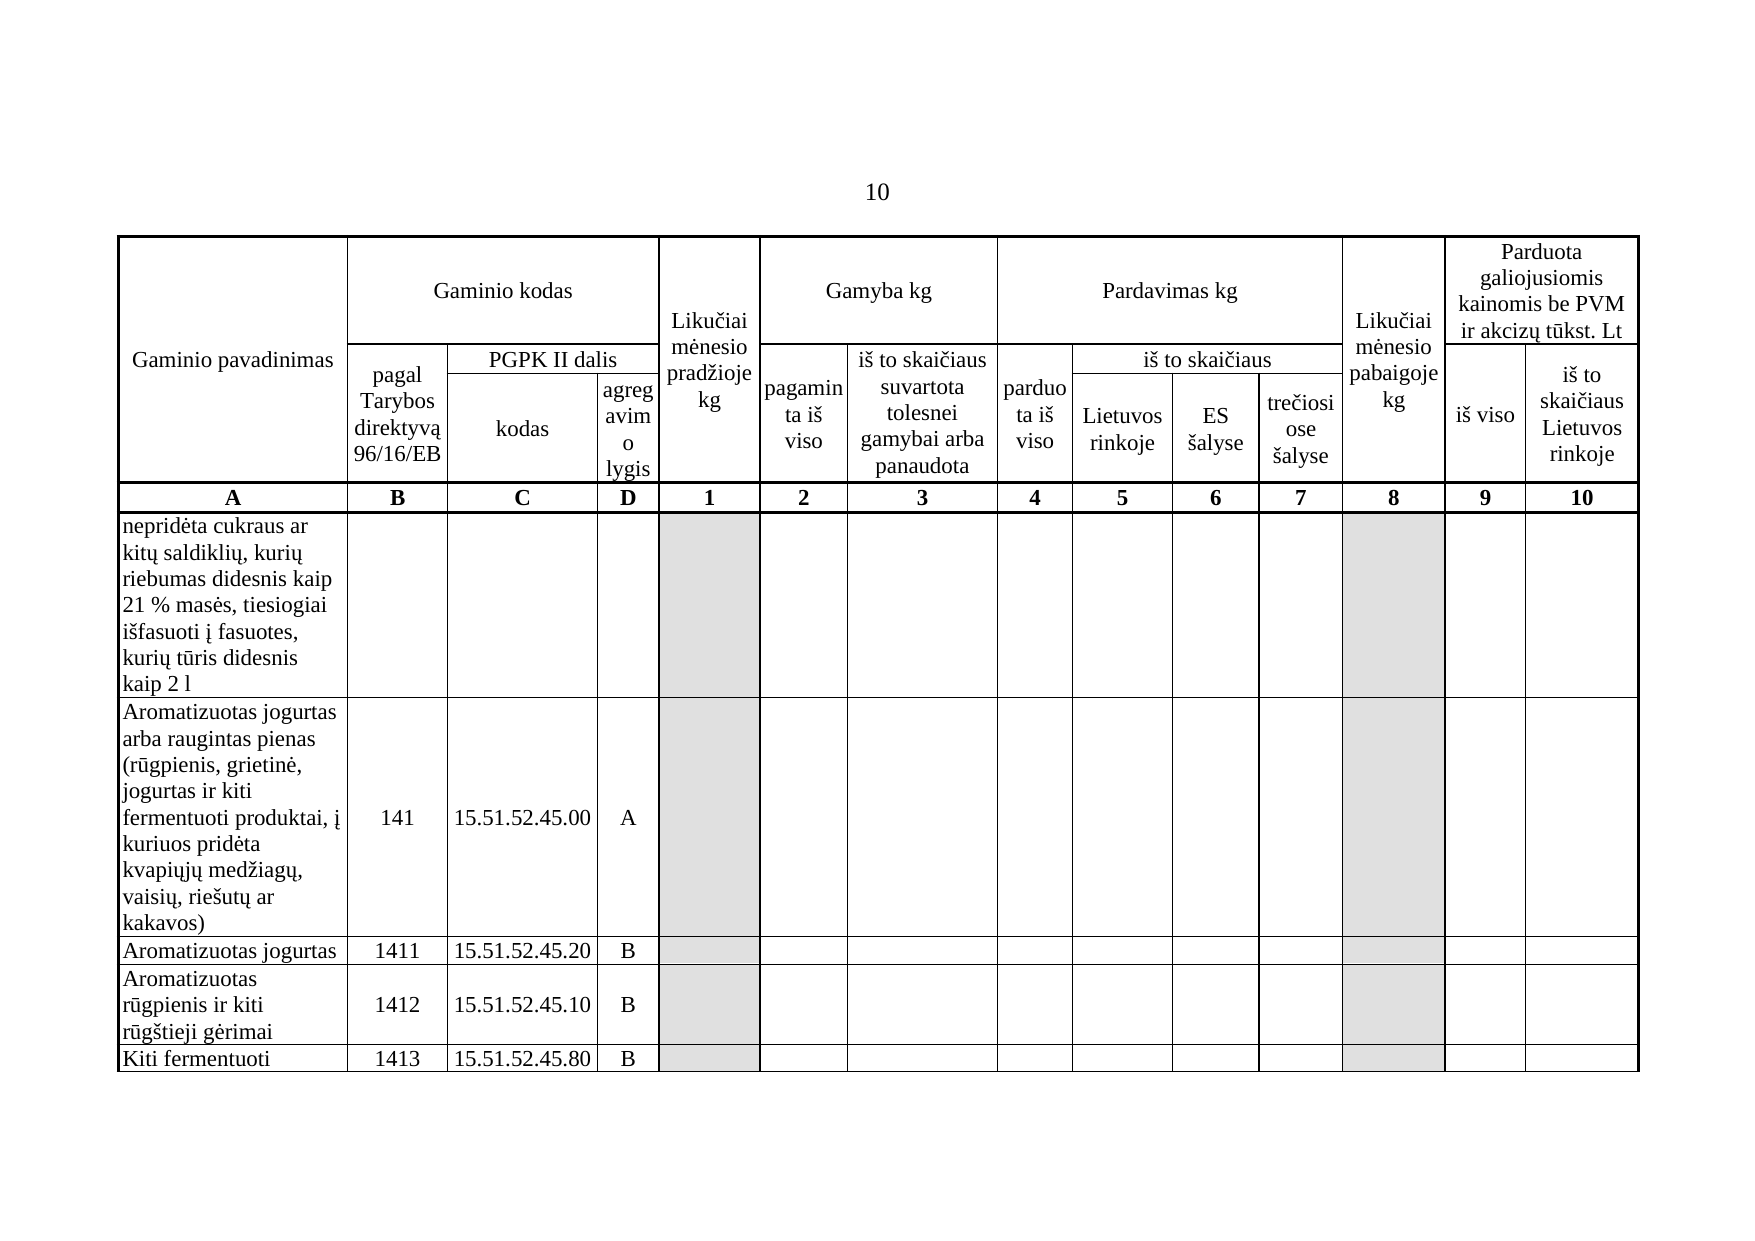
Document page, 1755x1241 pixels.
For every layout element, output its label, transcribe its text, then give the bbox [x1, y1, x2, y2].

table_cell 8 [1343, 484, 1347, 511]
table_cell [993, 937, 997, 963]
table_cell iš to skaičiaus Lietuvos rinkoje [1526, 345, 1637, 481]
table_header Likučiai mėnesio pradžioje kg [660, 238, 759, 481]
table_cell [1521, 1045, 1525, 1071]
table_cell 5 [1168, 484, 1172, 511]
table_cell [843, 1045, 847, 1071]
table_header Pardavimas kg [998, 238, 1342, 343]
table_cell 7 [1338, 484, 1342, 511]
table_cell [1446, 514, 1525, 697]
table_header Gaminio pavadinimas [120, 238, 347, 481]
table_cell trečiosiose šalyse [1260, 374, 1342, 481]
table_cell [348, 514, 447, 697]
table_cell [998, 698, 1072, 936]
table_cell PGPK II dalis [448, 345, 658, 373]
table_cell [1073, 514, 1172, 697]
table_cell [660, 937, 759, 963]
table_cell [1526, 514, 1637, 697]
table_cell 9 [1521, 484, 1525, 511]
table_cell [1073, 698, 1172, 936]
table_cell agregavimo lygis [598, 374, 658, 481]
table_cell A [343, 484, 347, 511]
table_cell [660, 1045, 759, 1071]
table_cell Lietuvos rinkoje [1073, 374, 1172, 481]
table_cell 4 [1068, 484, 1072, 511]
table_cell B [654, 1045, 658, 1071]
table_cell [1173, 514, 1258, 697]
table_cell 141 [348, 698, 447, 936]
table_cell [1526, 698, 1637, 936]
table_cell 10 [1526, 484, 1530, 511]
table_cell [1338, 1045, 1342, 1071]
table_cell [1446, 965, 1525, 1044]
table_cell C [593, 484, 597, 511]
table_cell 1411 [443, 937, 447, 963]
table_cell [1068, 937, 1072, 963]
table_cell [1526, 1045, 1530, 1071]
table_cell [848, 965, 997, 1044]
table_cell [998, 514, 1072, 697]
table_cell [1343, 937, 1444, 963]
table_cell [998, 965, 1072, 1044]
table_cell [1168, 1045, 1172, 1071]
table_cell [848, 514, 997, 697]
table_cell [1260, 514, 1342, 697]
table_header Likučiai mėnesio pabaigoje kg [1343, 238, 1444, 481]
table_cell [1338, 937, 1342, 963]
table_cell 15.51.52.45.10 [448, 965, 597, 1044]
table_cell B [443, 484, 447, 511]
table_cell [1073, 965, 1172, 1044]
table_cell [1521, 937, 1525, 963]
table_cell [660, 514, 759, 697]
table_cell [761, 965, 847, 1044]
table_cell 3 [993, 484, 997, 511]
table_cell [1343, 965, 1444, 1044]
table_cell ES šalyse [1173, 374, 1258, 481]
table_cell [1260, 698, 1342, 936]
table_cell [993, 1045, 997, 1071]
table_cell 15.51.52.45.00 [448, 698, 597, 936]
table_cell [843, 937, 847, 963]
table_cell [660, 698, 759, 936]
table_cell [1173, 965, 1258, 1044]
table_cell 1412 [348, 965, 447, 1044]
table_header Gamyba kg [761, 238, 997, 343]
table_cell pagal Tarybos direktyvą 96/16/EB [348, 345, 447, 481]
table_cell [1526, 965, 1637, 1044]
table_cell [1343, 1045, 1444, 1071]
table_cell [1343, 698, 1444, 936]
table_cell B [654, 937, 658, 963]
table_cell [1526, 937, 1530, 963]
table_cell [848, 698, 997, 936]
table_cell [1446, 698, 1525, 936]
table_cell iš viso [1446, 345, 1525, 481]
table_cell 2 [843, 484, 847, 511]
table_cell [660, 965, 759, 1044]
table_cell D [654, 484, 658, 511]
table_cell [1068, 1045, 1072, 1071]
table_cell [761, 698, 847, 936]
table_cell iš to skaičiaus [1073, 345, 1342, 373]
table_cell [1168, 937, 1172, 963]
table_cell iš to skaičiaus suvartota tolesnei gamybai arba panaudota savo reikmėms [848, 345, 997, 481]
table_cell A [598, 698, 658, 936]
table_cell pagaminta iš viso [761, 345, 847, 481]
table_cell [1343, 514, 1444, 697]
table_cell B [598, 965, 658, 1044]
table_cell [1173, 698, 1258, 936]
table_header Gaminio kodas [348, 238, 658, 343]
table_cell parduota iš viso [998, 345, 1072, 481]
table_cell [598, 514, 658, 697]
table_cell 1413 [443, 1045, 447, 1071]
table_cell [1260, 965, 1342, 1044]
table_cell [761, 514, 847, 697]
table_cell kodas [448, 374, 597, 481]
table_cell [448, 514, 597, 697]
